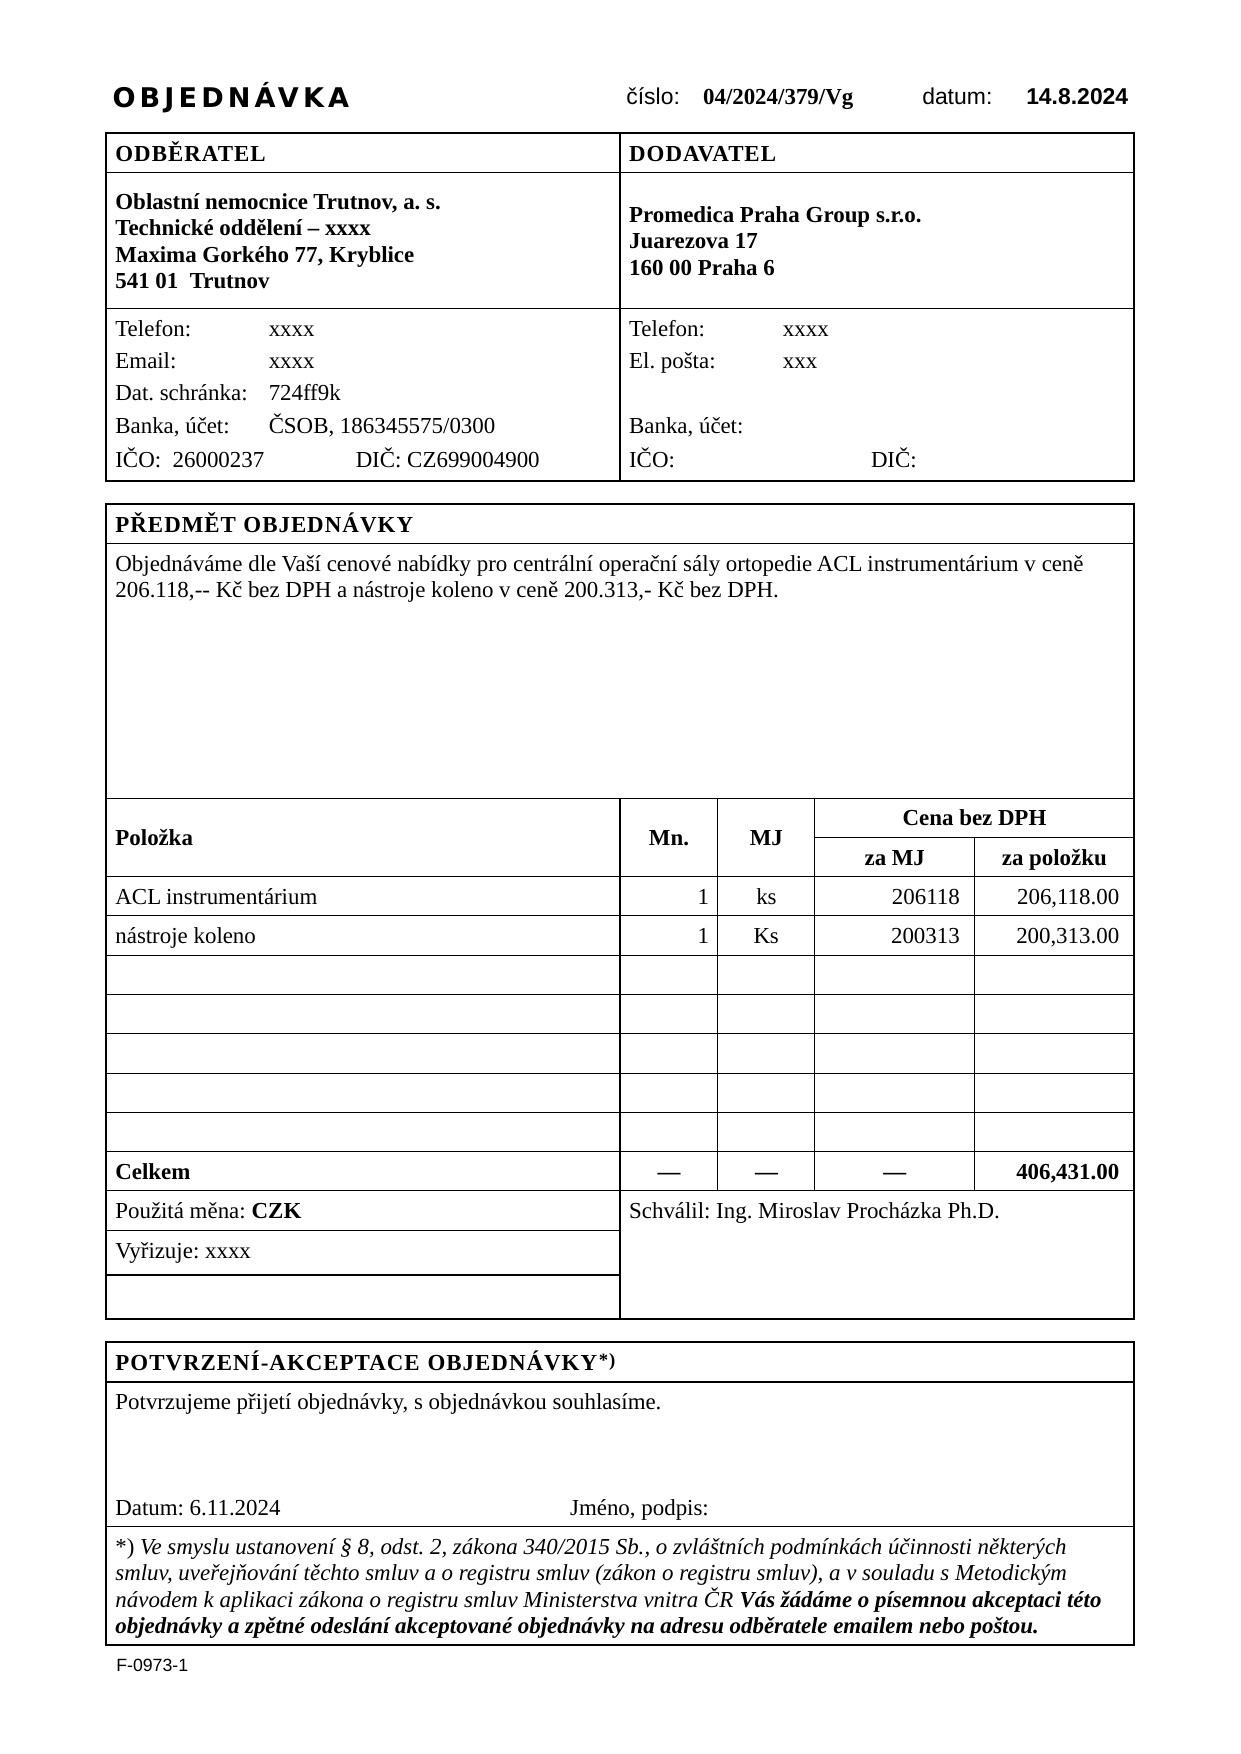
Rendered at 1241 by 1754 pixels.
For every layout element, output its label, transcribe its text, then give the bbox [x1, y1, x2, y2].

table_cell [774, 377, 1133, 409]
table_cell Oblastní nemocnice Trutnov, a. s. Technické oddělení – xxxx Maxima Gorkého 77, Kryblice 541 01 Trutnov [107, 173, 619, 308]
table_cell xxx [774, 344, 1133, 377]
table_cell 406 431,00 [975, 1152, 1133, 1190]
table_cell [718, 995, 814, 1033]
table_cell [107, 1074, 619, 1112]
table_cell — [815, 1152, 974, 1190]
table_cell [621, 995, 717, 1033]
table_cell Celkem [107, 1152, 619, 1190]
table_cell [107, 1276, 619, 1318]
table_cell [718, 1113, 814, 1151]
table_cell ks [718, 877, 814, 915]
table_cell xxxx [260, 309, 619, 344]
table_cell Telefon: [621, 309, 774, 344]
table_cell Položka [107, 799, 619, 876]
table_cell ACL instrumentárium [107, 877, 619, 915]
table_cell Email: [107, 344, 260, 377]
table_cell [718, 1074, 814, 1112]
table_cell Jméno, podpis: [431, 1488, 717, 1526]
table_cell DIČ: [862, 441, 1133, 480]
table_cell [621, 956, 717, 994]
table_cell El. pošta: [621, 344, 774, 377]
table_cell IČO: [621, 441, 862, 480]
table_header datum: [898, 83, 998, 114]
table_cell *) Ve smyslu ustanovení § 8, odst. 2, zákona 340/2015 Sb., o zvláštních podmínkách účinnosti některých smluv, uveřejňování těchto smluv a o registru smluv (zákon o registru smluv), a v souladu s Metodickým návodem k aplikaci zákona o registru smluv Ministerstva vnitra ČR Vás žádáme o písemnou akceptaci této objednávky a zpětné odeslání akceptované objednávky na adresu odběratele emailem nebo poštou. [107, 1527, 1133, 1644]
table_header Potvrzení-akceptace objednávky*) [107, 1343, 1133, 1381]
table_header Předmět objednávky [107, 505, 1133, 543]
table_cell [815, 956, 974, 994]
table_cell xxxx [774, 309, 1133, 344]
table_cell [107, 1034, 619, 1072]
table_cell ,00 [975, 1074, 1133, 1112]
table_cell ,00 [975, 956, 1133, 994]
table_cell [621, 1074, 717, 1112]
table_cell [815, 1113, 974, 1151]
table_cell 200 313,00 [975, 916, 1133, 954]
table_cell [718, 1488, 1133, 1526]
table_cell ,00 [975, 1034, 1133, 1072]
table_cell [621, 377, 774, 409]
table_cell [621, 1034, 717, 1072]
table_cell 206 118,00 [975, 877, 1133, 915]
table_cell [718, 956, 814, 994]
table_cell Dat. schránka: [107, 377, 260, 409]
table_cell 1 [621, 877, 717, 915]
table_cell ,00 [975, 995, 1133, 1033]
table_cell Schválil: Ing. Miroslav Procházka Ph.D. [621, 1191, 1133, 1318]
table_header číslo: [620, 83, 697, 114]
table_cell Datum: 6.11.2024 [107, 1488, 431, 1526]
table_cell [621, 1113, 717, 1151]
table_header 04/2024/379/Vg [697, 83, 898, 114]
table_cell — [718, 1152, 814, 1190]
table_header OBJEDNÁVKA [106, 83, 620, 114]
table_cell 1 [621, 916, 717, 954]
table_cell Potvrzujeme přijetí objednávky, s objednávkou souhlasíme. [107, 1383, 717, 1488]
table_cell 724ff9k [260, 377, 619, 409]
table_cell MJ [718, 799, 814, 876]
table_cell [815, 1034, 974, 1072]
table_cell Cena bez DPH [815, 799, 1133, 837]
table_cell [774, 409, 1133, 441]
table_cell [815, 1074, 974, 1112]
table_cell 200313 [815, 916, 974, 954]
table_header Dodavatel [621, 134, 1133, 172]
table_cell [718, 1383, 1133, 1488]
table_header 14.8.2024 [998, 83, 1134, 114]
table_cell Objednáváme dle Vaší cenové nabídky pro centrální operační sály ortopedie ACL instrumentárium v ceně 206.118,-- Kč bez DPH a nástroje koleno v ceně 200.313,- Kč bez DPH. [107, 544, 1133, 797]
table_cell xxxx [260, 344, 619, 377]
table_cell Banka, účet: [107, 409, 260, 441]
table_header Odběratel [107, 134, 619, 172]
table_cell 206118 [815, 877, 974, 915]
table_cell za MJ [815, 838, 974, 876]
table_cell [107, 995, 619, 1033]
table_cell [107, 1113, 619, 1151]
table_cell Mn. [621, 799, 717, 876]
table_cell [815, 995, 974, 1033]
table_cell [718, 1034, 814, 1072]
table_cell ČSOB, 186345575/0300 [260, 409, 619, 441]
table_cell Telefon: [107, 309, 260, 344]
table_cell ,00 [975, 1113, 1133, 1151]
table_cell za položku [975, 838, 1133, 876]
table_cell Vyřizuje: xxxx [107, 1231, 619, 1274]
table_cell — [621, 1152, 717, 1190]
table_cell Ks [718, 916, 814, 954]
table_cell IČO: 26000237 DIČ: CZ699004900 [107, 441, 619, 480]
table_cell Promedica Praha Group s.r.o. Juarezova 17 160 00 Praha 6 [621, 173, 1133, 308]
table_cell Banka, účet: [621, 409, 774, 441]
table_cell nástroje koleno [107, 916, 619, 954]
table_cell Použitá měna: CZK [107, 1191, 619, 1229]
text F‑0973-1 [106, 1655, 1134, 1676]
table_cell [107, 956, 619, 994]
